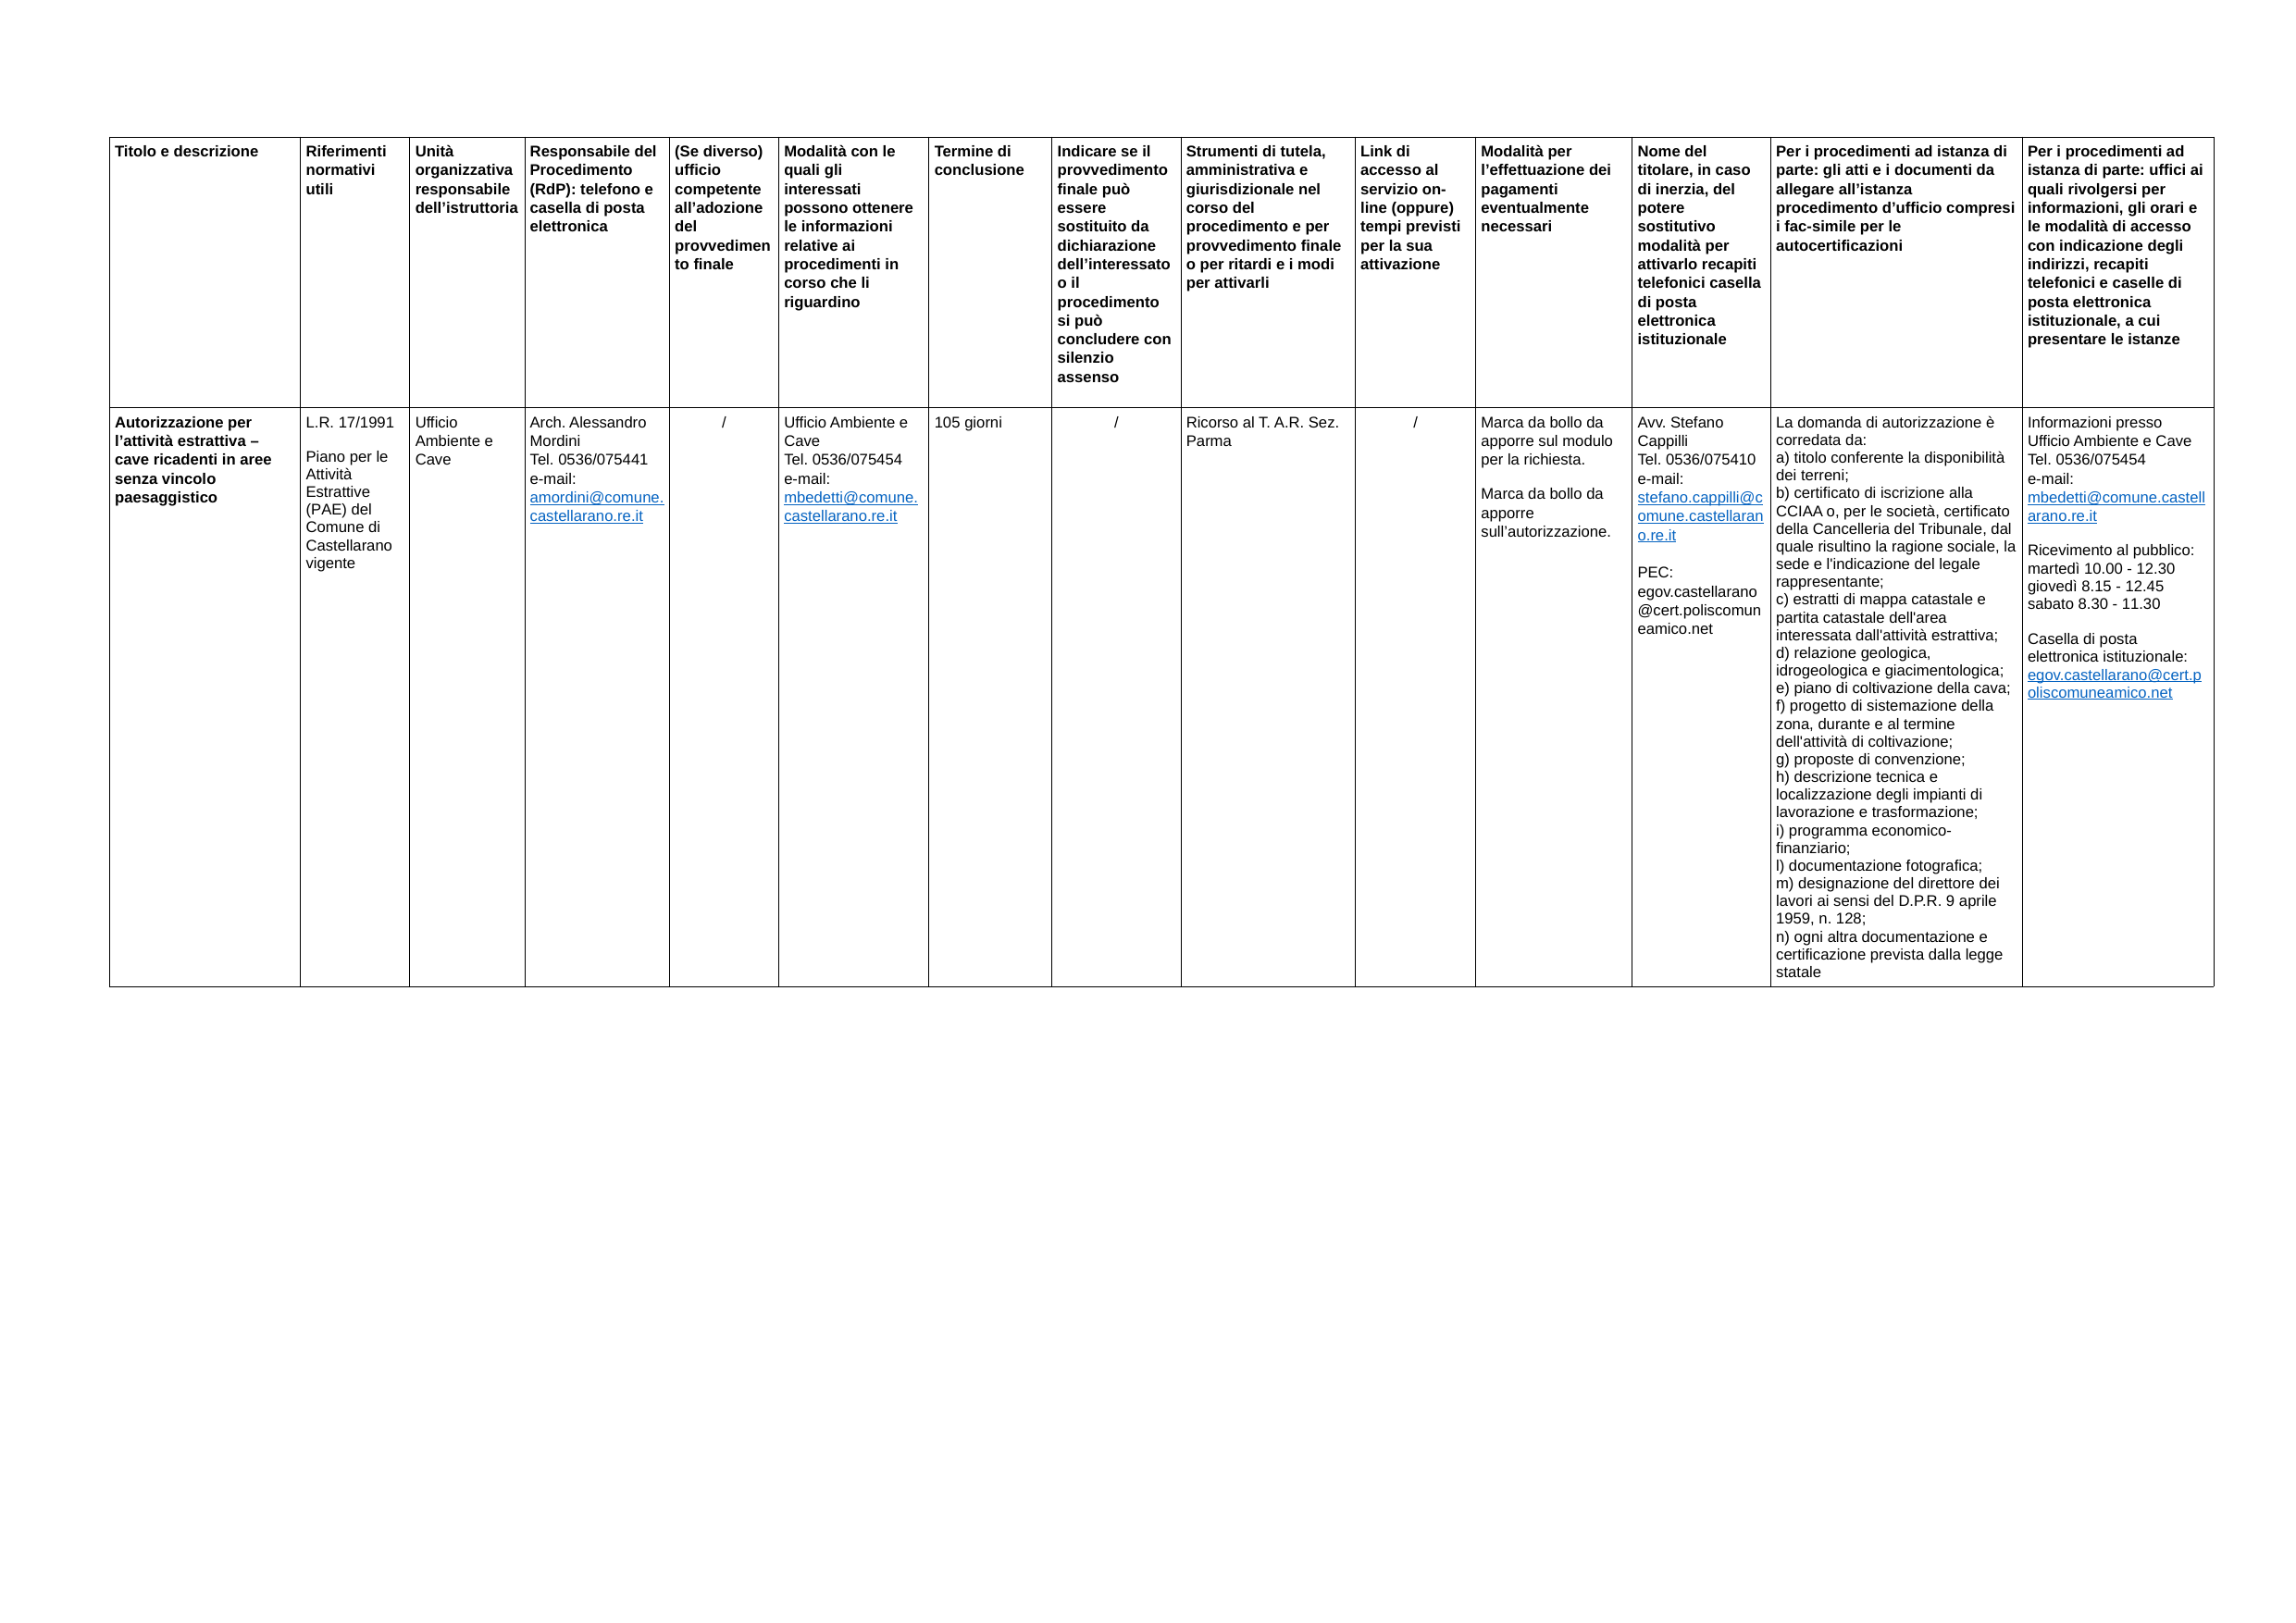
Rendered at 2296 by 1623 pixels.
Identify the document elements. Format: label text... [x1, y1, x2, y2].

table_header Strumenti di tutela, amministrativa e giurisdizionale nel corso del procedimento e per provvedimento finale o per ritardi e i modi per attivarli [1182, 138, 1355, 407]
table_header Modalità con le quali gli interessati possono ottenere le informazioni relative ai procedimenti in corso che li riguardino [779, 138, 928, 407]
table_header Unità organizzativa responsabile dell’istruttoria [410, 138, 525, 407]
table_cell / [1356, 408, 1475, 986]
table_header (Se diverso) ufficio competente all’adozione del provvedimento finale [670, 138, 778, 407]
table_cell Ufficio Ambiente e Cave [410, 408, 525, 986]
table_header Indicare se il provvedimento finale può essere sostituito da dichiarazione dell’interessato o il procedimento si può concludere con silenzio assenso [1052, 138, 1181, 407]
table_cell Arch. Alessandro Mordini Tel. 0536/075441 e-mail: amordini@comune.castellarano.re.it [526, 408, 669, 986]
table_cell Ufficio Ambiente e Cave Tel. 0536/075454 e-mail: mbedetti@comune.castellarano.re.it [779, 408, 928, 986]
table_cell / [670, 408, 778, 986]
table_header Nome del titolare, in caso di inerzia, del potere sostitutivo modalità per attivarlo recapiti telefonici casella di posta elettronica istituzionale [1632, 138, 1770, 407]
table_cell / [1052, 408, 1181, 986]
table_cell 105 giorni [929, 408, 1051, 986]
table_cell Ricorso al T. A.R. Sez. Parma [1182, 408, 1355, 986]
table_cell Informazioni presso Ufficio Ambiente e Cave Tel. 0536/075454 e-mail: mbedetti@comune.castellarano.re.it Ricevimento al pubblico: martedì 10.00 - 12.30 giovedì 8.15 - 12.45 sabato 8.30 - 11.30 Casella di posta elettronica istituzionale: egov.castellarano@cert.poliscomuneamico.net [2023, 408, 2214, 986]
table_header Termine di conclusione [929, 138, 1051, 407]
table_header Link di accesso al servizio on-line (oppure) tempi previsti per la sua attivazione [1356, 138, 1475, 407]
table_header Modalità per l’effettuazione dei pagamenti eventualmente necessari [1476, 138, 1632, 407]
table_header Titolo e descrizione [110, 138, 300, 407]
table_header Riferimenti normativi utili [301, 138, 409, 407]
table_header Responsabile del Procedimento (RdP): telefono e casella di posta elettronica [526, 138, 669, 407]
table_cell Autorizzazione per l’attività estrattiva – cave ricadenti in aree senza vincolo paesaggistico [110, 408, 300, 986]
table_cell Avv. Stefano Cappilli Tel. 0536/075410 e-mail: stefano.cappilli@comune.castellarano.re.it PEC: egov.castellarano@cert.poliscomuneamico.net [1632, 408, 1770, 986]
table_header Per i procedimenti ad istanza di parte: uffici ai quali rivolgersi per informazioni, gli orari e le modalità di accesso con indicazione degli indirizzi, recapiti telefonici e caselle di posta elettronica istituzionale, a cui presentare le istanze [2023, 138, 2214, 407]
table_header Per i procedimenti ad istanza di parte: gli atti e i documenti da allegare all’istanza procedimento d’ufficio compresi i fac-simile per le autocertificazioni [1771, 138, 2022, 407]
table_cell La domanda di autorizzazione è corredata da: a) titolo conferente la disponibilità dei terreni; b) certificato di iscrizione alla CCIAA o, per le società, certificato della Cancelleria del Tribunale, dal quale risultino la ragione sociale, la sede e l'indicazione del legale rappresentante; c) estratti di mappa catastale e partita catastale dell'area interessata dall'attività estrattiva; d) relazione geologica, idrogeologica e giacimentologica; e) piano di coltivazione della cava; f) progetto di sistemazione della zona, durante e al termine dell'attività di coltivazione; g) proposte di convenzione; h) descrizione tecnica e localizzazione degli impianti di lavorazione e trasformazione; i) programma economico-finanziario; l) documentazione fotografica; m) designazione del direttore dei lavori ai sensi del D.P.R. 9 aprile 1959, n. 128; n) ogni altra documentazione e certificazione prevista dalla legge statale [1771, 408, 2022, 986]
table_cell L.R. 17/1991 Piano per le Attività Estrattive (PAE) del Comune di Castellarano vigente [301, 408, 409, 986]
table_cell Marca da bollo da apporre sul modulo per la richiesta. Marca da bollo da apporre sull’autorizzazione. [1476, 408, 1632, 986]
